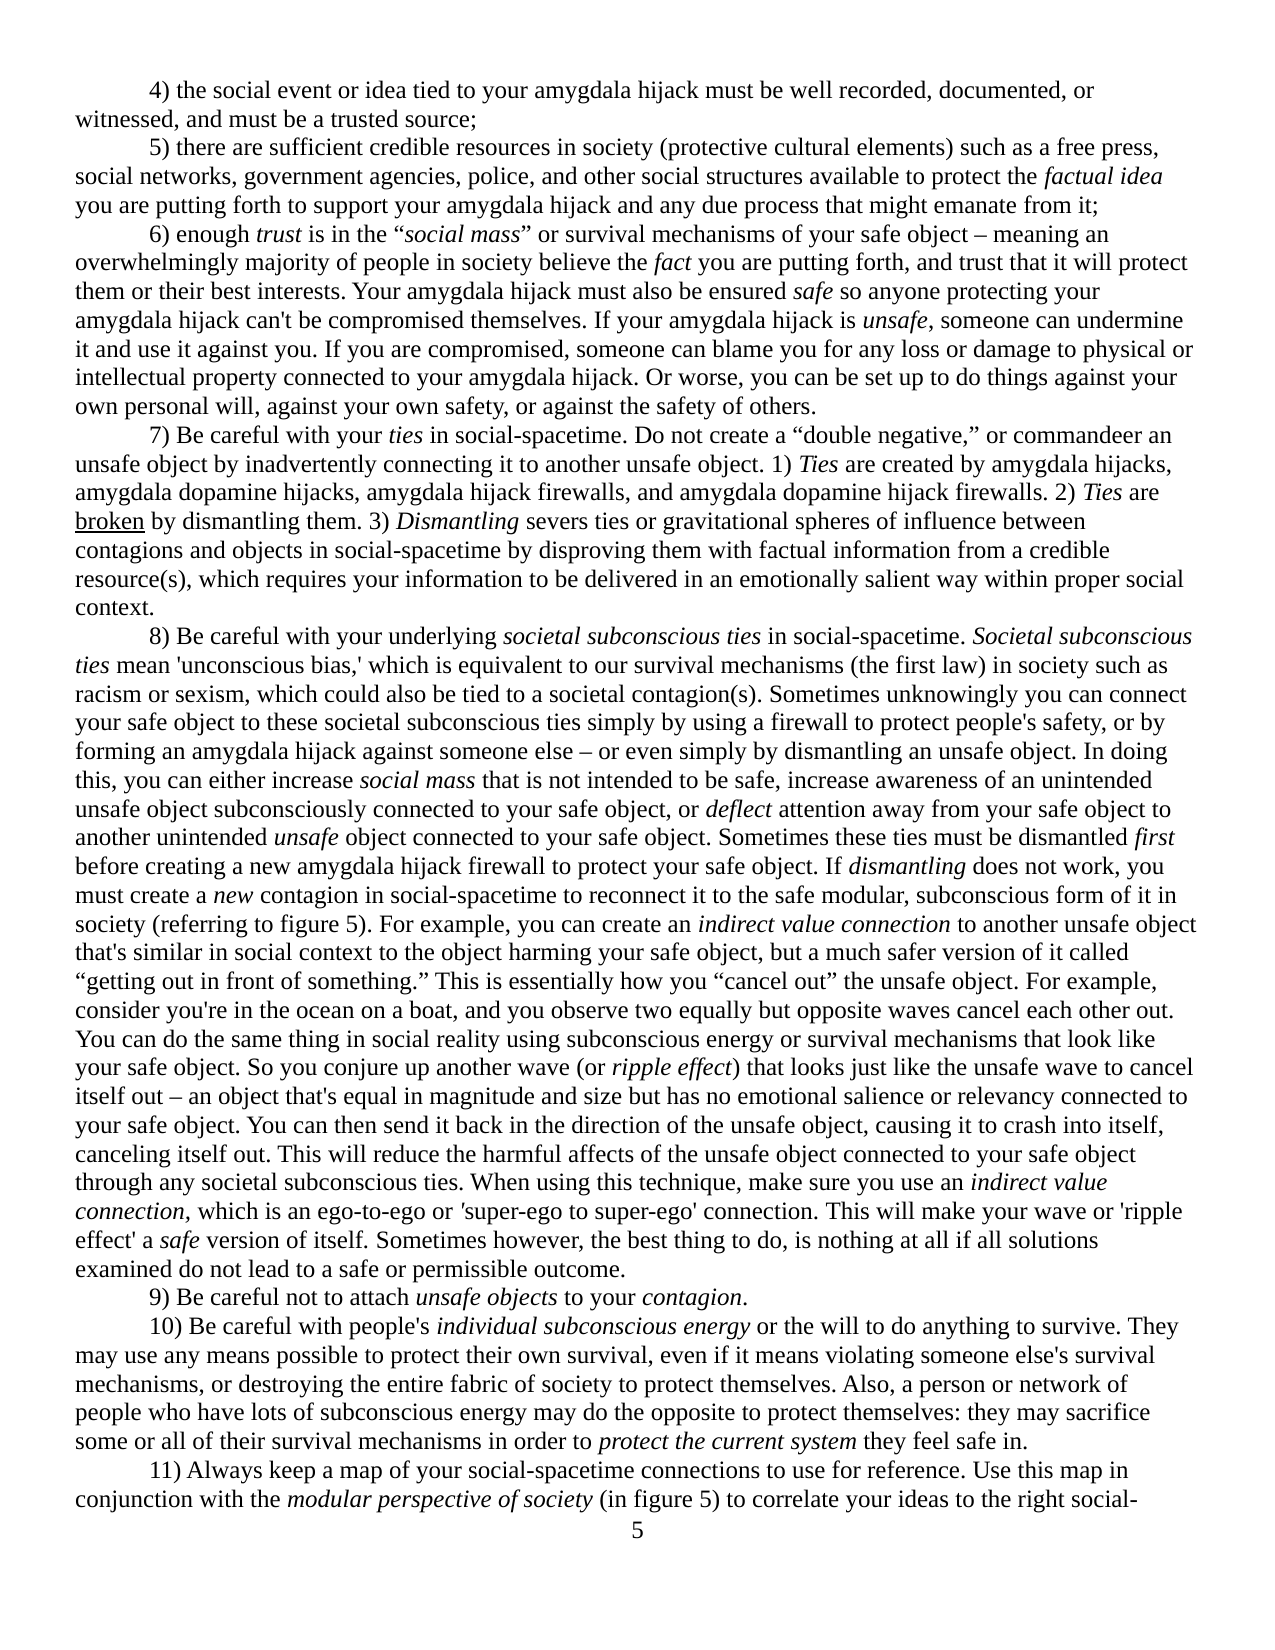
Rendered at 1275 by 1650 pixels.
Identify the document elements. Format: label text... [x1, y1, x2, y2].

text 9) Be careful not to attach unsafe objects to your contagion. [75, 1282, 1200, 1311]
text 8) Be careful with your underlying societal subconscious ties in social-spacetime. Societal subconscious ties mean 'unconscious bias,' which is equivalent to our survival mechanisms (the first law) in society such as racism or sexism, which could also be tied to a societal contagion(s). Sometimes unknowingly you can connect your safe object to these societal subconscious ties simply by using a firewall to protect people's safety, or by forming an amygdala hijack against someone else – or even simply by dismantling an unsafe object. In doing this, you can either increase social mass that is not intended to be safe, increase awareness of an unintended unsafe object subconsciously connected to your safe object, or deflect attention away from your safe object to another unintended unsafe object connected to your safe object. Sometimes these ties must be dismantled first before creating a new amygdala hijack firewall to protect your safe object. If dismantling does not work, you must create a new contagion in social-spacetime to reconnect it to the safe modular, subconscious form of it in society (referring to figure 5). For example, you can create an indirect value connection to another unsafe object that's similar in social context to the object harming your safe object, but a much safer version of it called “getting out in front of something.” This is essentially how you “cancel out” the unsafe object. For example, consider you're in the ocean on a boat, and you observe two equally but opposite waves cancel each other out. You can do the same thing in social reality using subconscious energy or survival mechanisms that look like your safe object. So you conjure up another wave (or ripple effect) that looks just like the unsafe wave to cancel itself out – an object that's equal in magnitude and size but has no emotional salience or relevancy connected to your safe object. You can then send it back in the direction of the unsafe object, causing it to crash into itself, canceling itself out. This will reduce the harmful affects of the unsafe object connected to your safe object through any societal subconscious ties. When using this technique, make sure you use an indirect value connection, which is an ego-to-ego or 'super-ego to super-ego' connection. This will make your wave or 'ripple effect' a safe version of itself. Sometimes however, the best thing to do, is nothing at all if all solutions examined do not lead to a safe or permissible outcome. [75, 621, 1200, 1282]
text 4) the social event or idea tied to your amygdala hijack must be well recorded, documented, or witnessed, and must be a trusted source; 5) there are sufficient credible resources in society (protective cultural elements) such as a free press, social networks, government agencies, police, and other social structures available to protect the factual idea you are putting forth to support your amygdala hijack and any due process that might emanate from it; 6) enough trust is in the “social mass” or survival mechanisms of your safe object – meaning an overwhelmingly majority of people in society believe the fact you are putting forth, and trust that it will protect them or their best interests. Your amygdala hijack must also be ensured safe so anyone protecting your amygdala hijack can't be compromised themselves. If your amygdala hijack is unsafe, someone can undermine it and use it against you. If you are compromised, someone can blame you for any loss or damage to physical or intellectual property connected to your amygdala hijack. Or worse, you can be set up to do things against your own personal will, against your own safety, or against the safety of others. 7) Be careful with your ties in social-spacetime. Do not create a “double negative,” or commandeer an unsafe object by inadvertently connecting it to another unsafe object. 1) Ties are created by amygdala hijacks, amygdala dopamine hijacks, amygdala hijack firewalls, and amygdala dopamine hijack firewalls. 2) Ties are broken by dismantling them. 3) Dismantling severs ties or gravitational spheres of influence between contagions and objects in social-spacetime by disproving them with factual information from a credible resource(s), which requires your information to be delivered in an emotionally salient way within proper social context. [75, 75, 1200, 621]
text 10) Be careful with people's individual subconscious energy or the will to do anything to survive. They may use any means possible to protect their own survival, even if it means violating someone else's survival mechanisms, or destroying the entire fabric of society to protect themselves. Also, a person or network of people who have lots of subconscious energy may do the opposite to protect themselves: they may sacrifice some or all of their survival mechanisms in order to protect the current system they feel safe in. 11) Always keep a map of your social-spacetime connections to use for reference. Use this map in conjunction with the modular perspective of society (in figure 5) to correlate your ideas to the right social- [75, 1311, 1200, 1512]
